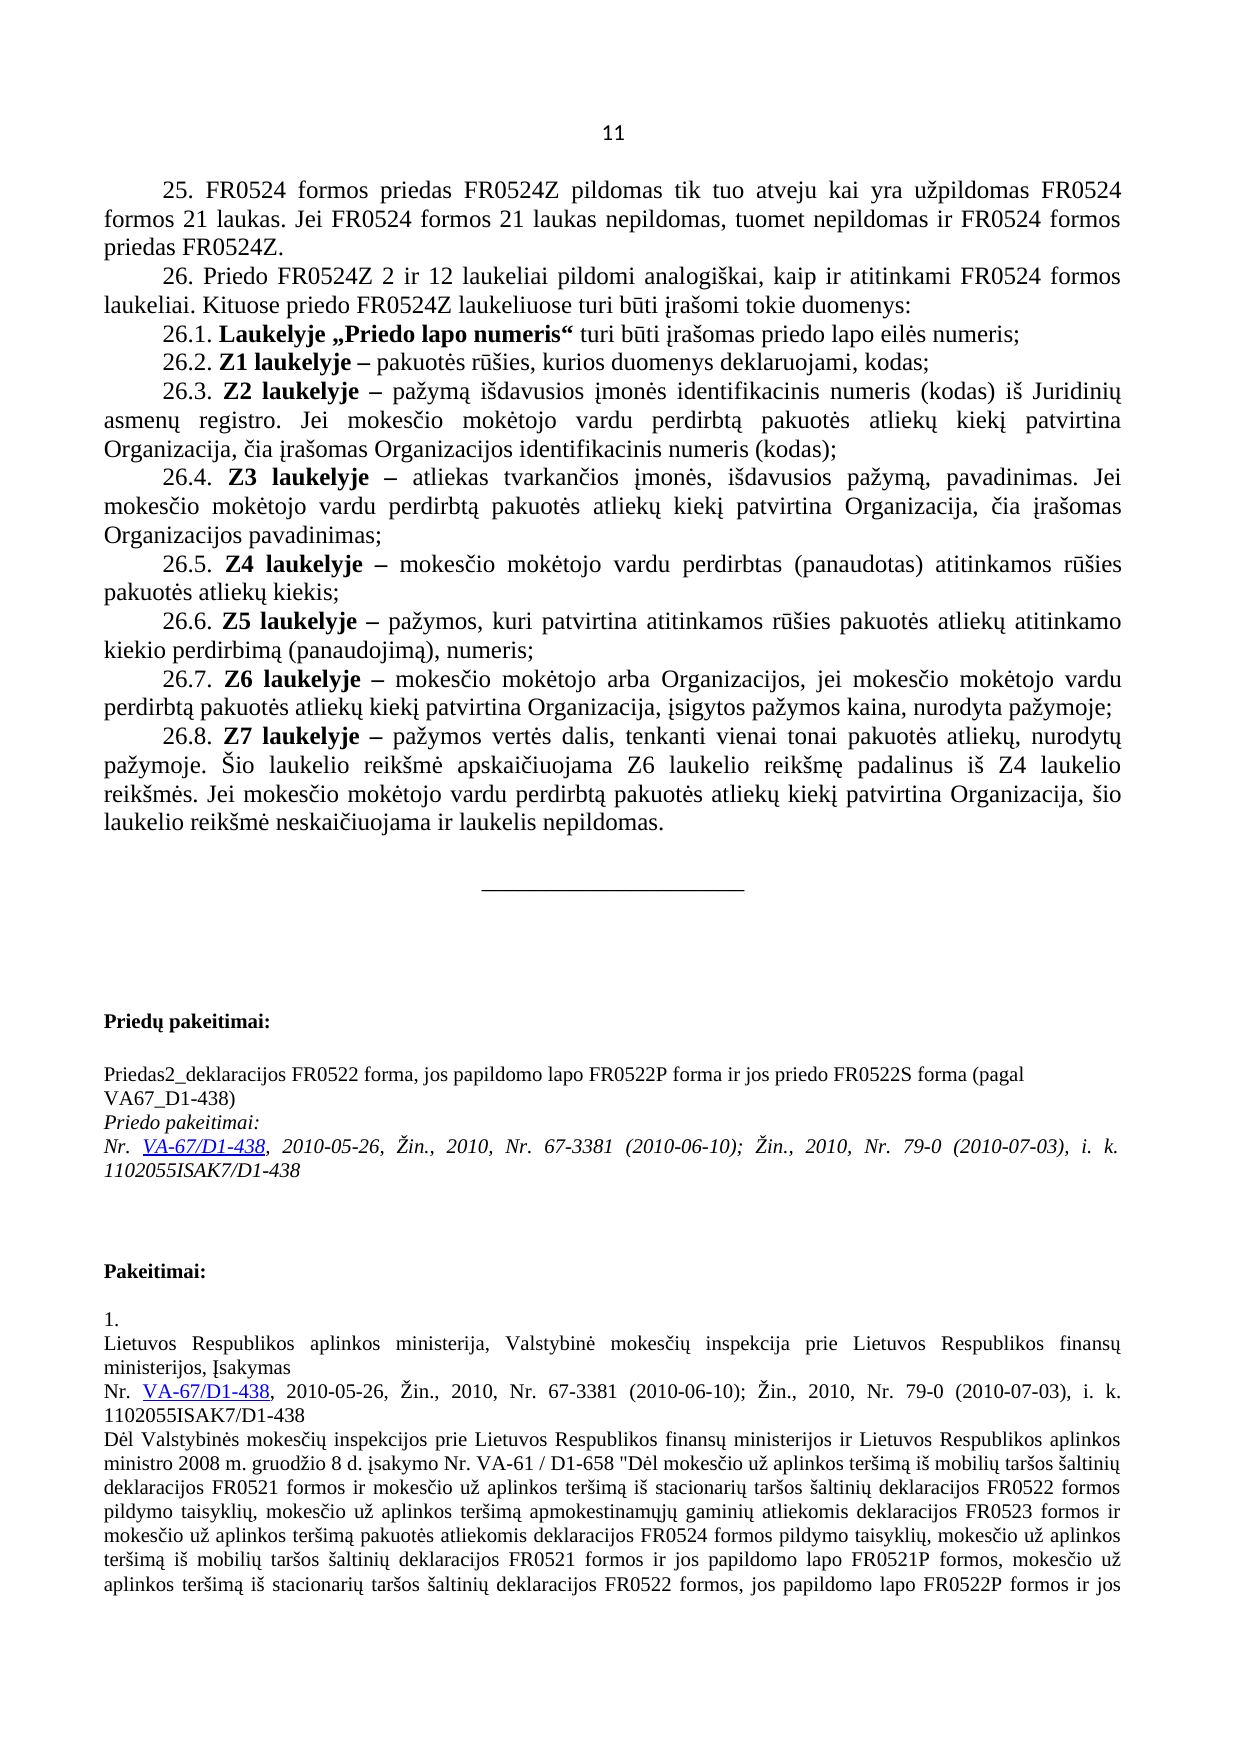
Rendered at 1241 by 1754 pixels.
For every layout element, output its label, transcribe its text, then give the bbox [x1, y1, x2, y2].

text 26.6. Z5 laukelyje – pažymos, kuri patvirtina atitinkamos rūšies pakuotės atliekų atitinkamo kiekio perdirbimą (panaudojimą), numeris; [103, 606, 1122, 664]
text 26.5. Z4 laukelyje – mokesčio mokėtojo vardu perdirbtas (panaudotas) atitinkamos rūšies pakuotės atliekų kiekis; [103, 549, 1122, 606]
text Pakeitimai: [103, 1259, 1122, 1283]
text 26.3. Z2 laukelyje – pažymą išdavusios įmonės identifikacinis numeris (kodas) iš Juridinių asmenų registro. Jei mokesčio mokėtojo vardu perdirbtą pakuotės atliekų kiekį patvirtina Organizacija, čia įrašomas Organizacijos identifikacinis numeris (kodas); [103, 376, 1122, 462]
text Dėl Valstybinės mokesčių inspekcijos prie Lietuvos Respublikos finansų ministerijos ir Lietuvos Respublikos aplinkos ministro 2008 m. gruodžio 8 d. įsakymo Nr. VA-61 / D1-658 "Dėl mokesčio už aplinkos teršimą iš mobilių taršos šaltinių deklaracijos FR0521 formos ir mokesčio už aplinkos teršimą iš stacionarių taršos šaltinių deklaracijos FR0522 formos pildymo taisyklių, mokesčio už aplinkos teršimą apmokestinamųjų gaminių atliekomis deklaracijos FR0523 formos ir mokesčio už aplinkos teršimą pakuotės atliekomis deklaracijos FR0524 formos pildymo taisyklių, mokesčio už aplinkos teršimą iš mobilių taršos šaltinių deklaracijos FR0521 formos ir jos papildomo lapo FR0521P formos, mokesčio už aplinkos teršimą iš stacionarių taršos šaltinių deklaracijos FR0522 formos, jos papildomo lapo FR0522P formos ir jos [103, 1427, 1122, 1596]
text 26.7. Z6 laukelyje – mokesčio mokėtojo arba Organizacijos, jei mokesčio mokėtojo vardu perdirbtą pakuotės atliekų kiekį patvirtina Organizacija, įsigytos pažymos kaina, nurodyta pažymoje; [103, 664, 1122, 721]
text Nr. VA-67/D1-438, 2010-05-26, Žin., 2010, Nr. 67-3381 (2010-06-10); Žin., 2010, Nr. 79-0 (2010-07-03), i. k. 1102055ISAK7/D1-438 [103, 1134, 1122, 1182]
text 1. [103, 1307, 1122, 1331]
text 26.2. Z1 laukelyje – pakuotės rūšies, kurios duomenys deklaruojami, kodas; [103, 347, 1122, 376]
text 26.1. Laukelyje „Priedo lapo numeris“ turi būti įrašomas priedo lapo eilės numeris; [103, 319, 1122, 347]
text Nr. VA-67/D1-438, 2010-05-26, Žin., 2010, Nr. 67-3381 (2010-06-10); Žin., 2010, Nr. 79-0 (2010-07-03), i. k. 1102055ISAK7/D1-438 [103, 1379, 1122, 1427]
text Lietuvos Respublikos aplinkos ministerija, Valstybinė mokesčių inspekcija prie Lietuvos Respublikos finansų ministerijos, Įsakymas [103, 1331, 1122, 1379]
text Priedas2_deklaracijos FR0522 forma, jos papildomo lapo FR0522P forma ir jos priedo FR0522S forma (pagal VA67_D1-438) [103, 1061, 1122, 1109]
text Priedo pakeitimai: [103, 1109, 1122, 1134]
text Priedų pakeitimai: [103, 1009, 1122, 1033]
text 26. Priedo FR0524Z 2 ir 12 laukeliai pildomi analogiškai, kaip ir atitinkami FR0524 formos laukeliai. Kituose priedo FR0524Z laukeliuose turi būti įrašomi tokie duomenys: [103, 261, 1122, 319]
text 26.8. Z7 laukelyje – pažymos vertės dalis, tenkanti vienai tonai pakuotės atliekų, nurodytų pažymoje. Šio laukelio reikšmė apskaičiuojama Z6 laukelio reikšmę padalinus iš Z4 laukelio reikšmės. Jei mokesčio mokėtojo vardu perdirbtą pakuotės atliekų kiekį patvirtina Organizacija, šio laukelio reikšmė neskaičiuojama ir laukelis nepildomas. [103, 721, 1122, 836]
text 26.4. Z3 laukelyje – atliekas tvarkančios įmonės, išdavusios pažymą, pavadinimas. Jei mokesčio mokėtojo vardu perdirbtą pakuotės atliekų kiekį patvirtina Organizacija, čia įrašomas Organizacijos pavadinimas; [103, 462, 1122, 549]
text _____________________ [103, 865, 1122, 894]
text 25. FR0524 formos priedas FR0524Z pildomas tik tuo atveju kai yra užpildomas FR0524 formos 21 laukas. Jei FR0524 formos 21 laukas nepildomas, tuomet nepildomas ir FR0524 formos priedas FR0524Z. [103, 175, 1122, 261]
